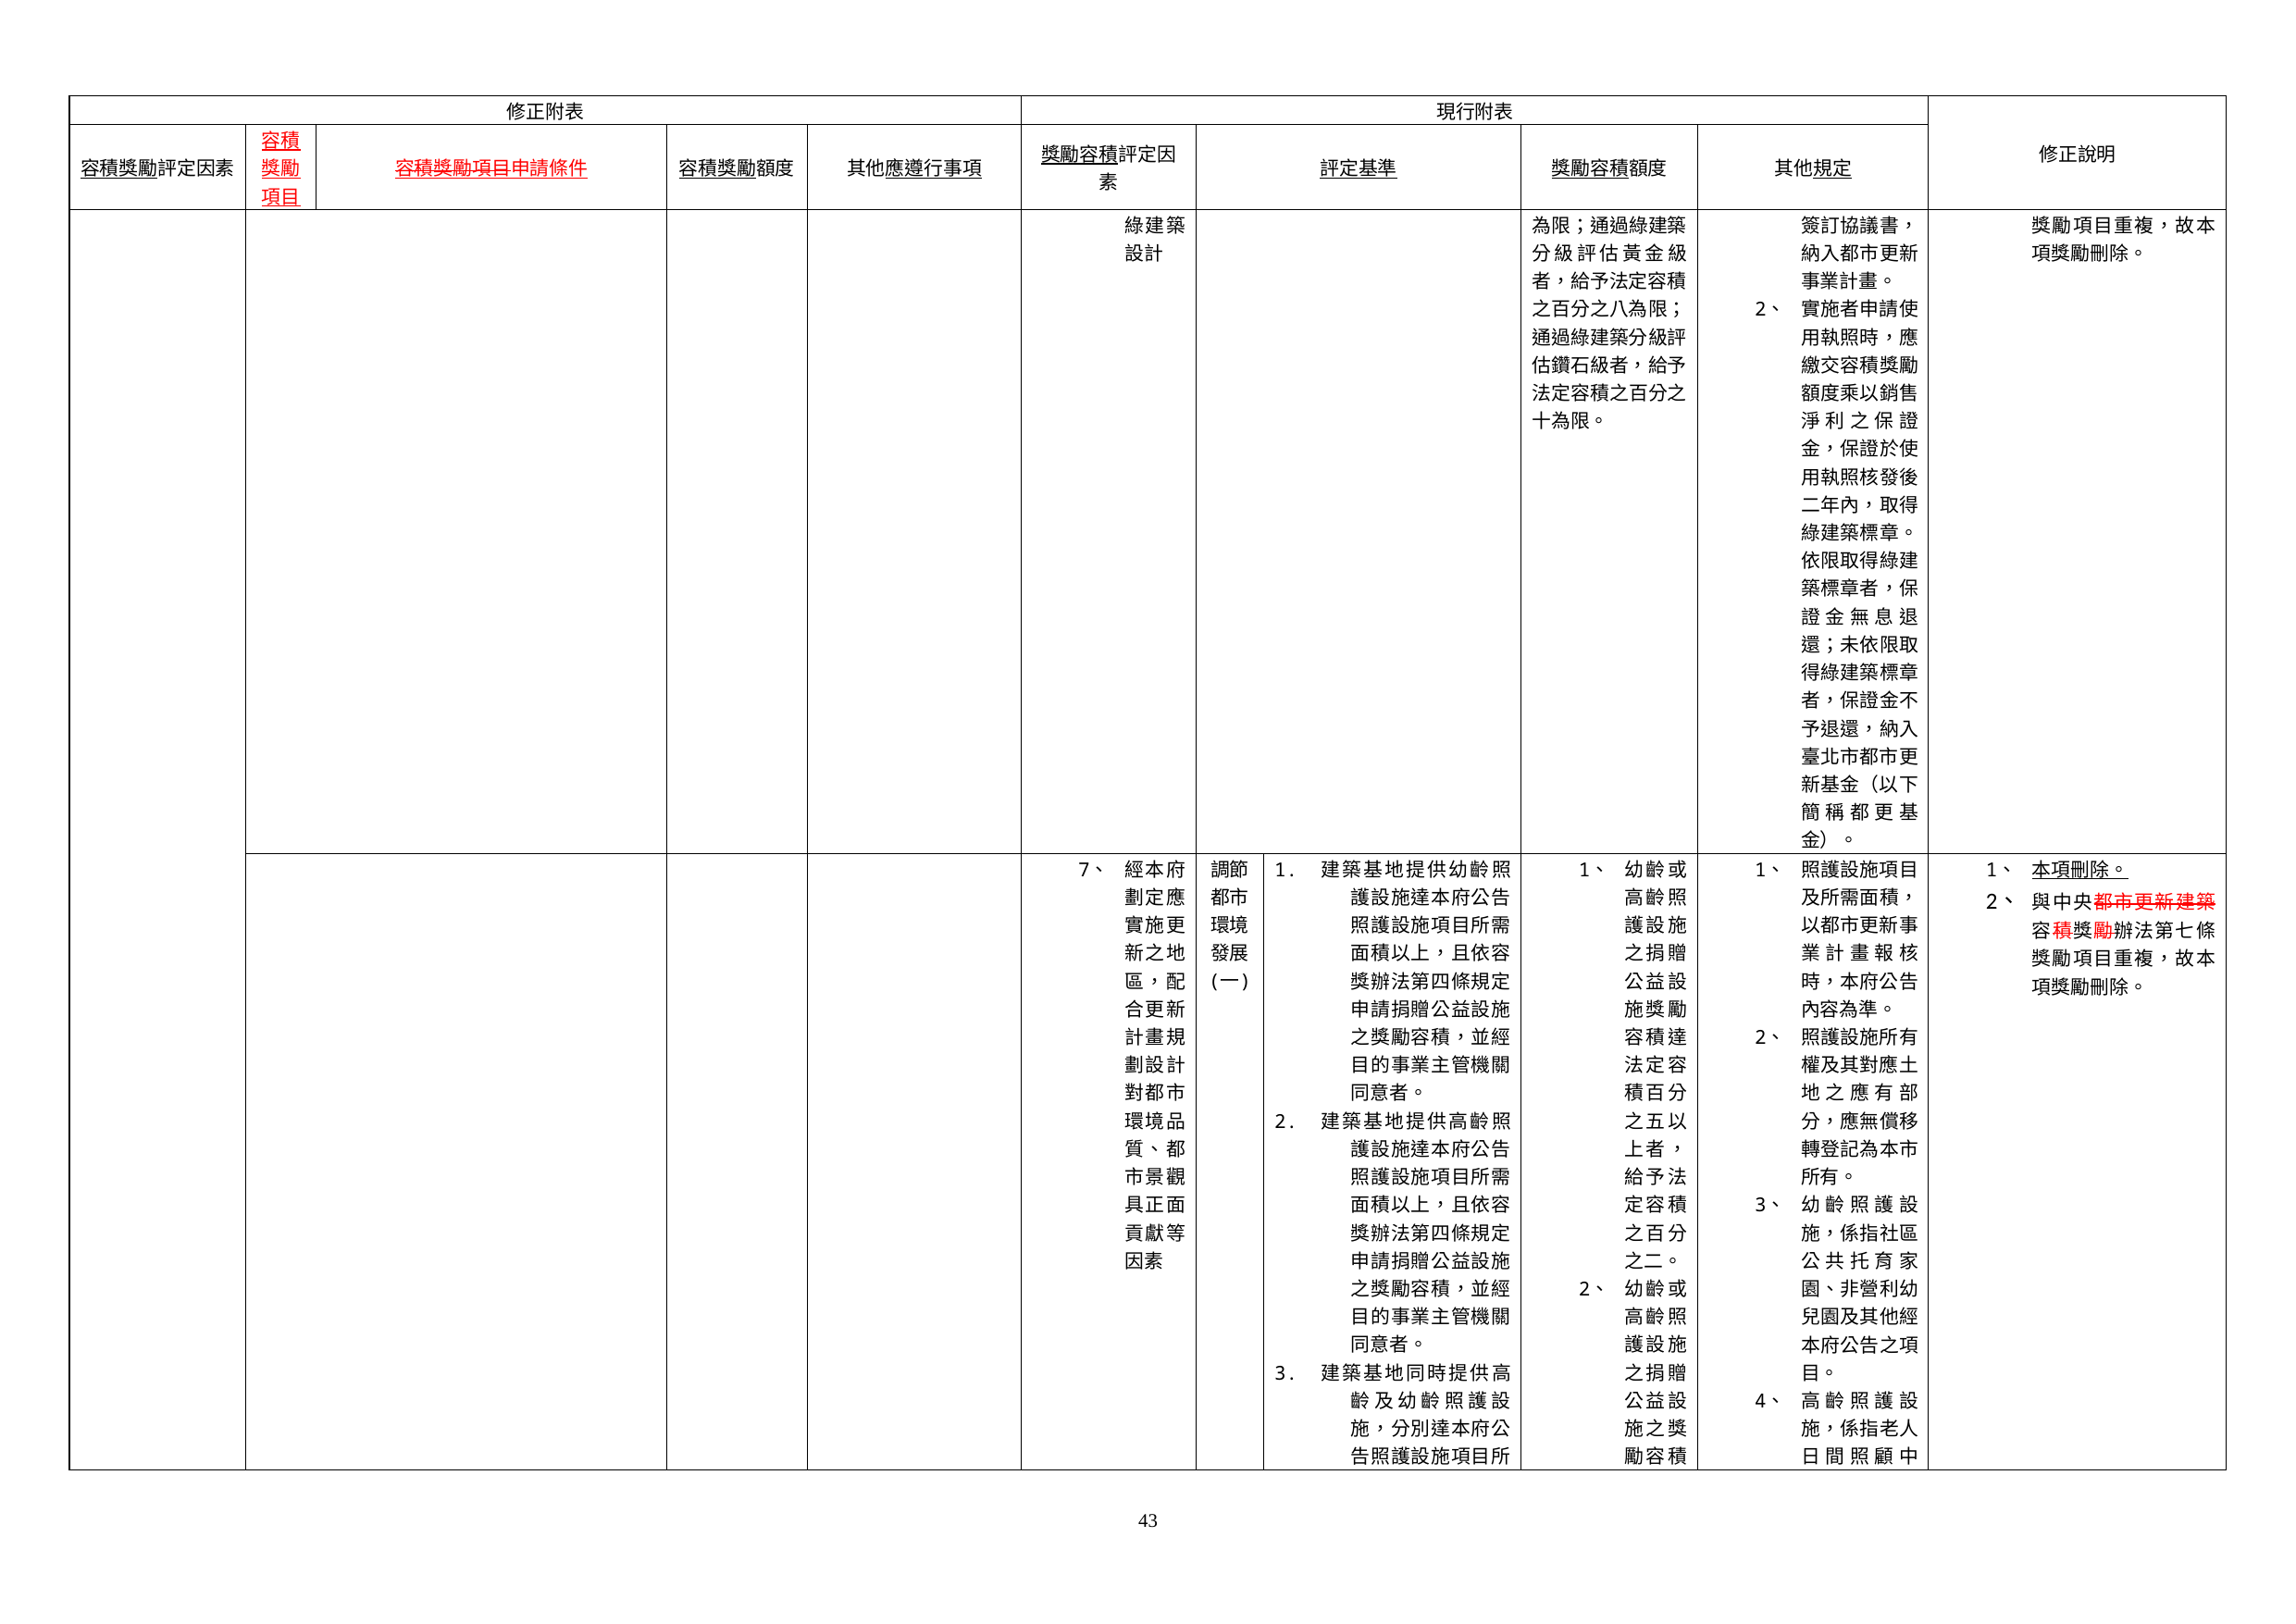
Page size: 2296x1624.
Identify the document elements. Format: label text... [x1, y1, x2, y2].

table_cell 容積獎勵項目申請條件 [316, 125, 666, 209]
table_cell 容積獎勵評定因素 [70, 125, 245, 209]
table_cell [246, 854, 666, 1469]
table_cell 綠建築設計 [1022, 210, 1196, 853]
table_cell 容積獎勵項目 [246, 125, 316, 209]
table_cell 幼齡或高齡照護設施之捐贈公益設施獎勵容積達法定容積百分之五以上者，給予法定容積之百分之二。 幼齡或高齡照護設施之捐贈公益設施之獎勵容積 [1521, 854, 1697, 1469]
table_cell 本項獎勵經審議通過後，實施者應與本府簽訂協議書，納入都市更新事業計畫。 實施者申請使用執照時，應繳交容積獎勵額度乘以銷售淨利之保證金，保證於使用執照核發後二年內，取得綠建築標章。依限取得綠建築標章者，保證金無息退還；未依限取得綠建築標章者，保證金不予退還，納入臺北市都市更新基金（以下簡稱都更基金）。 [1698, 210, 1928, 853]
table_cell [70, 210, 245, 1469]
table_cell 調節都市環境發展 (一) [1197, 854, 1263, 1469]
table_cell 經本府劃定應實施更新之地區，配合更新計畫規劃設計對都市環境品質、都市景觀具正面貢獻等因素 [1022, 854, 1196, 1469]
table_cell [246, 210, 666, 853]
table_cell 容積獎勵額度 [667, 125, 807, 209]
table_cell 其他規定 [1698, 125, 1928, 209]
table_header 修正附表 [70, 96, 1021, 124]
table_cell 建築基地提供幼齡照護設施達本府公告照護設施項目所需面積以上，且依容獎辦法第四條規定申請捐贈公益設施之獎勵容積，並經目的事業主管機關同意者。 建築基地提供高齡照護設施達本府公告照護設施項目所需面積以上，且依容獎辦法第四條規定申請捐贈公益設施之獎勵容積，並經目的事業主管機關同意者。 建築基地同時提供高齡及幼齡照護設施，分別達本府公告照護設施項目所 [1264, 854, 1520, 1469]
table_cell [808, 210, 1021, 853]
table_cell [667, 854, 807, 1469]
table_cell 評定基準 [1197, 125, 1520, 209]
table_cell 獎勵項目重複，故本項獎勵刪除。 [1929, 210, 2226, 853]
table_cell [667, 210, 807, 853]
table_cell [808, 854, 1021, 1469]
table_cell 獎勵容積評定因素 [1022, 125, 1196, 209]
table_cell 本項刪除。 與中央都市更新建築容積獎勵辦法第七條獎勵項目重複，故本項獎勵刪除。 [1929, 854, 2226, 1469]
table_header 現行附表 [1022, 96, 1928, 124]
table_header 修正說明 [1929, 96, 2226, 209]
table_cell 照護設施項目及所需面積，以都市更新事業計畫報核時，本府公告內容為準。 照護設施所有權及其對應土地之應有部分，應無償移轉登記為本市所有。 幼齡照護設施，係指社區公共托育家園、非營利幼兒園及其他經本府公告之項目。 高齡照護設施，係指老人日間照顧中 [1698, 854, 1928, 1469]
table_cell [1197, 210, 1520, 853]
table_cell 獎勵容積額度 [1521, 125, 1697, 209]
table_cell 其他應遵行事項 [808, 125, 1021, 209]
table_cell 為限；通過綠建築分級評估黃金級者，給予法定容積之百分之八為限；通過綠建築分級評估鑽石級者，給予法定容積之百分之十為限。 [1521, 210, 1697, 853]
